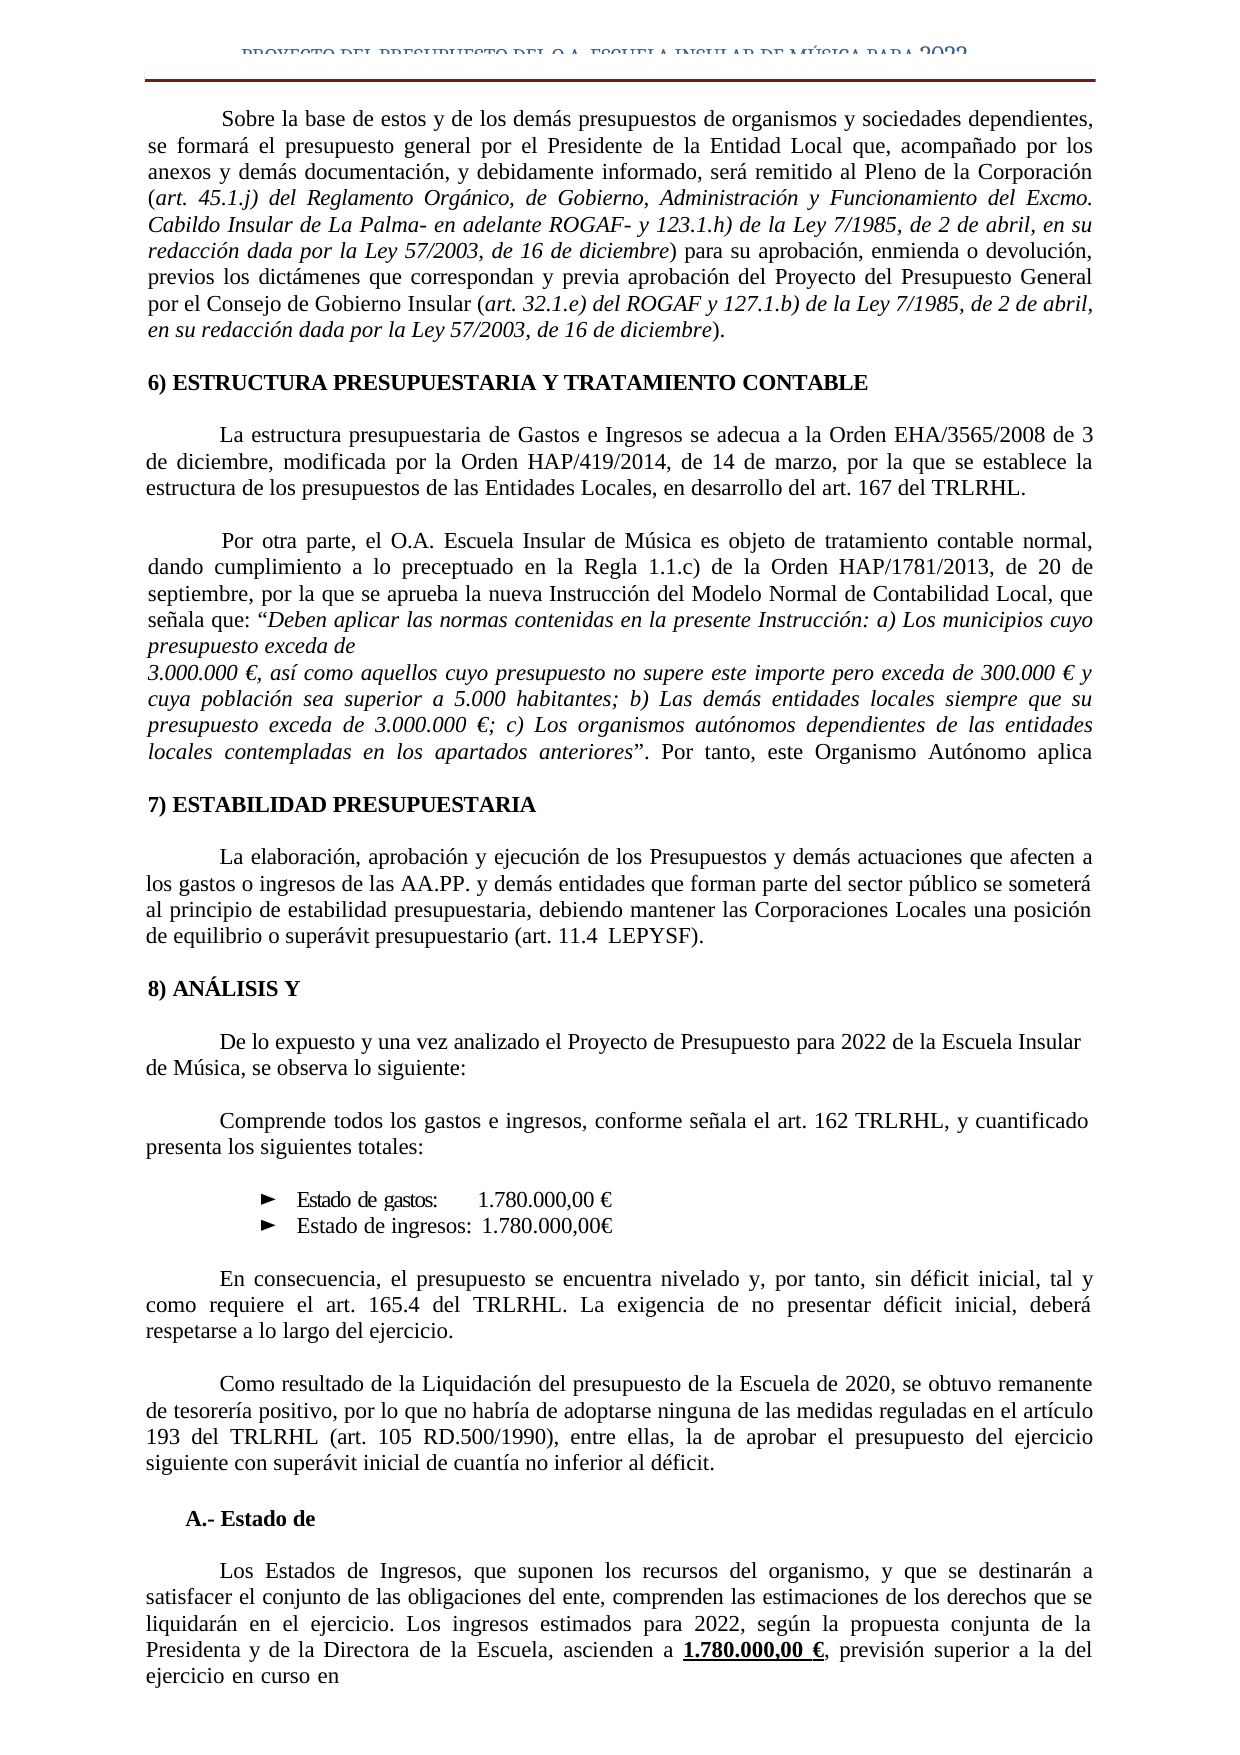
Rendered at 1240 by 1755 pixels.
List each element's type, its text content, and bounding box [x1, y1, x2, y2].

text 6) ESTRUCTURA PRESUPUESTARIA Y TRATAMIENTO CONTABLE [148, 369, 869, 396]
text Por otra parte, el O.A. Escuela Insular de Música es objeto de tratamiento contable normal, dando cumplimiento a lo preceptuado en la Regla 1.1.c) de la Orden HAP/1781/2013, de 20 de septiembre, por la que se aprueba la nueva Instrucción del Modelo Normal de Contabilidad Local, que señala que: “Deben aplicar las normas contenidas en la presente Instrucción: a) Los municipios cuyo presupuesto exceda de [148, 527, 1093, 659]
text De lo expuesto y una vez analizado el Proyecto de Presupuesto para 2022 de la Escuela Insular de Música, se observa lo siguiente: [146, 1028, 1093, 1081]
text 1.780.000,00 € [477, 1186, 613, 1211]
text PROYECTO DEL PRESUPUESTO DEL O.A. ESCUELA INSULAR DE MÚSICA PARA 2022 [241, 41, 1001, 54]
text La estructura presupuestaria de Gastos e Ingresos se adecua a la Orden EHA/3565/2008 de 3 de diciembre, modificada por la Orden HAP/419/2014, de 14 de marzo, por la que se establece la estructura de los presupuestos de las Entidades Locales, en desarrollo del art. 167 del TRLRHL. [146, 422, 1093, 501]
text Sobre la base de estos y de los demás presupuestos de organismos y sociedades dependientes, se formará el presupuesto general por el Presidente de la Entidad Local que, acompañado por los anexos y demás documentación, y debidamente informado, será remitido al Pleno de la Corporación (art. 45.1.j) del Reglamento Orgánico, de Gobierno, Administración y Funcionamiento del Excmo. Cabildo Insular de La Palma- en adelante ROGAF- y 123.1.h) de la Ley 7/1985, de 2 de abril, en su redacción dada por la Ley 57/2003, de 16 de diciembre) para su aprobación, enmienda o devolución, previos los dictámenes que correspondan y previa aprobación del Proyecto del Presupuesto General por el Consejo de Gobierno Insular (art. 32.1.e) del ROGAF y 127.1.b) de la Ley 7/1985, de 2 de abril, en su redacción dada por la Ley 57/2003, de 16 de diciembre). [148, 105, 1093, 342]
text Como resultado de la Liquidación del presupuesto de la Escuela de 2020, se obtuvo remanente de tesorería positivo, por lo que no habría de adoptarse ninguna de las medidas reguladas en el artículo 193 del TRLRHL (art. 105 RD.500/1990), entre ellas, la de aprobar el presupuesto del ejercicio siguiente con superávit inicial de cuantía no inferior al déficit. [146, 1370, 1093, 1476]
text Los Estados de Ingresos, que suponen los recursos del organismo, y que se destinarán a satisfacer el conjunto de las obligaciones del ente, comprenden las estimaciones de los derechos que se liquidarán en el ejercicio. Los ingresos estimados para 2022, según la propuesta conjunta de la Presidenta y de la Directora de la Escuela, ascienden a 1.780.000,00 €, previsión superior a la del ejercicio en curso en [146, 1557, 1093, 1689]
text 7) ESTABILIDAD PRESUPUESTARIA [148, 791, 537, 817]
text Comprende todos los gastos e ingresos, conforme señala el art. 162 TRLRHL, y cuantificado presenta los siguientes totales: [146, 1107, 1093, 1159]
text La elaboración, aprobación y ejecución de los Presupuestos y demás actuaciones que afecten a los gastos o ingresos de las AA.PP. y demás entidades que forman parte del sector público se someterá al principio de estabilidad presupuestaria, debiendo mantener las Corporaciones Locales una posición de equilibrio o superávit presupuestario (art. 11.4 LEPYSF). [146, 843, 1093, 949]
text A.- Estado de Ingresos: [185, 1505, 408, 1534]
list Estado de ingresos: 1.780.000,00€ [259, 1212, 615, 1238]
text 3.000.000 €, así como aquellos cuyo presupuesto no supere este importe pero exceda de 300.000 € y cuya población sea superior a 5.000 habitantes; b) Las demás entidades locales siempre que su presupuesto exceda de 3.000.000 €; c) Los organismos autónomos dependientes de las entidades locales contempladas en los apartados anteriores”. Por tanto, este Organismo Autónomo aplica idéntico tratamiento contable que la entidad local de la que depende. [148, 659, 1093, 766]
text En consecuencia, el presupuesto se encuentra nivelado y, por tanto, sin déficit inicial, tal y como requiere el art. 165.4 del TRLRHL. La exigencia de no presentar déficit inicial, deberá respetarse a lo largo del ejercicio. [146, 1265, 1093, 1344]
text 8) ANÁLISIS Y PROPUESTAS [148, 976, 455, 1004]
list Estado de gastos: [259, 1186, 453, 1211]
